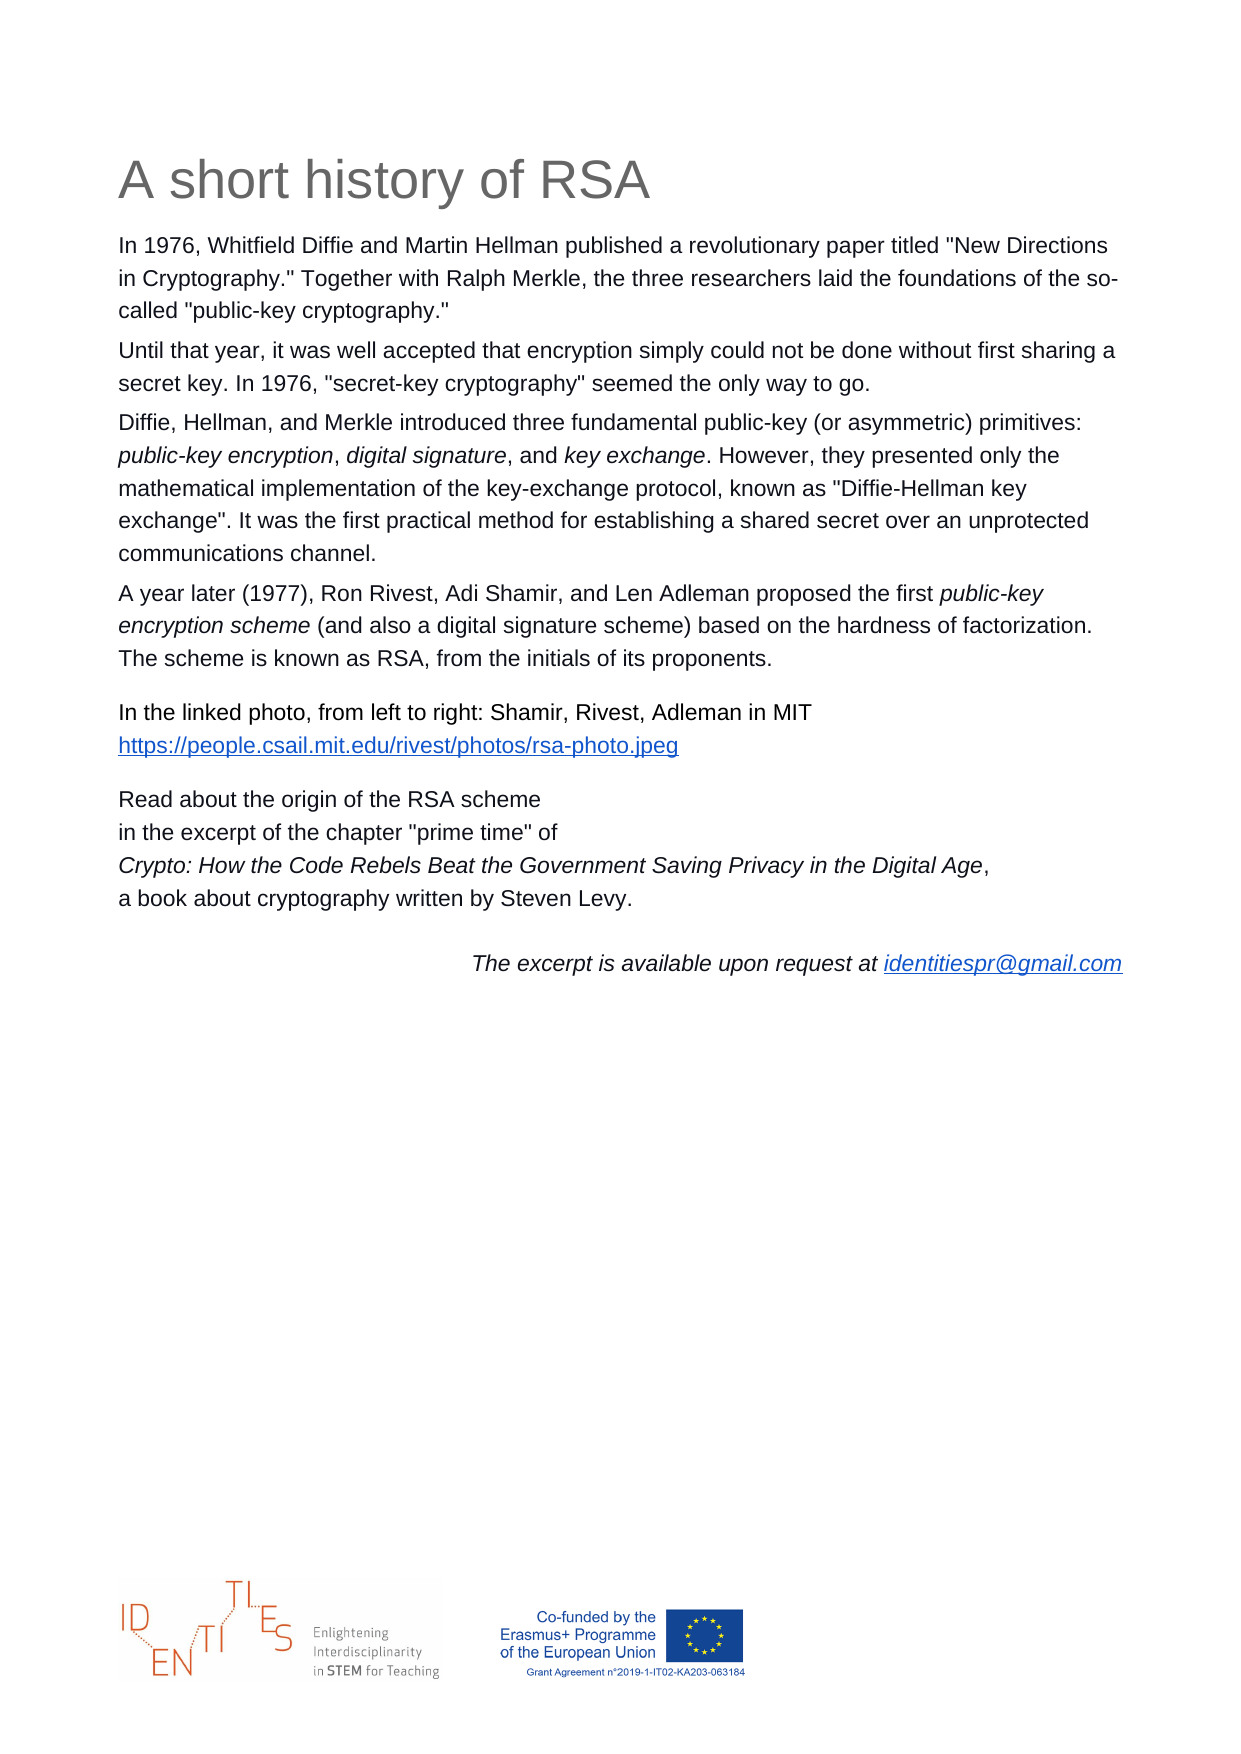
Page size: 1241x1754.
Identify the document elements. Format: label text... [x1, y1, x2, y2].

text The excerpt is available upon request at identitiespr@gmail.com [118, 950, 1122, 976]
title A short history of RSA [118, 148, 1122, 210]
text In 1976, Whitfield Diffie and Martin Hellman published a revolutionary paper titled "New Directions in Cryptography." Together with Ralph Merkle, the three researchers laid the foundations of the so-called "public-key cryptography." [118, 232, 1122, 324]
text Diffie, Hellman, and Merkle introduced three fundamental public-key (or asymmetric) primitives: public-key encryption, digital signature, and key exchange. However, they presented only the mathematical implementation of the key-exchange protocol, known as "Diffie-Hellman key exchange". It was the first practical method for establishing a shared secret over an unprotected communications channel. [118, 409, 1122, 567]
picture [118, 1578, 443, 1681]
text Read about the origin of the RSA scheme in the excerpt of the chapter "prime time" of Crypto: How the Code Rebels Beat the Government Saving Privacy in the Digital Age, a book about cryptography written by Steven Levy. [118, 786, 1122, 911]
text A year later (1977), Ron Rivest, Adi Shamir, and Len Adleman proposed the first public-key encryption scheme (and also a digital signature scheme) based on the hardness of factorization. The scheme is known as RSA, from the initials of its proponents. [118, 579, 1122, 672]
text Until that year, it was well accepted that encryption simply could not be done without first sharing a secret key. In 1976, "secret-key cryptography" seemed the only way to go. [118, 337, 1122, 396]
picture [495, 1606, 745, 1681]
text In the linked photo, from left to right: Shamir, Rivest, Adleman in MIT https://people.csail.mit.edu/rivest/photos/rsa-photo.jpeg [118, 699, 1122, 758]
